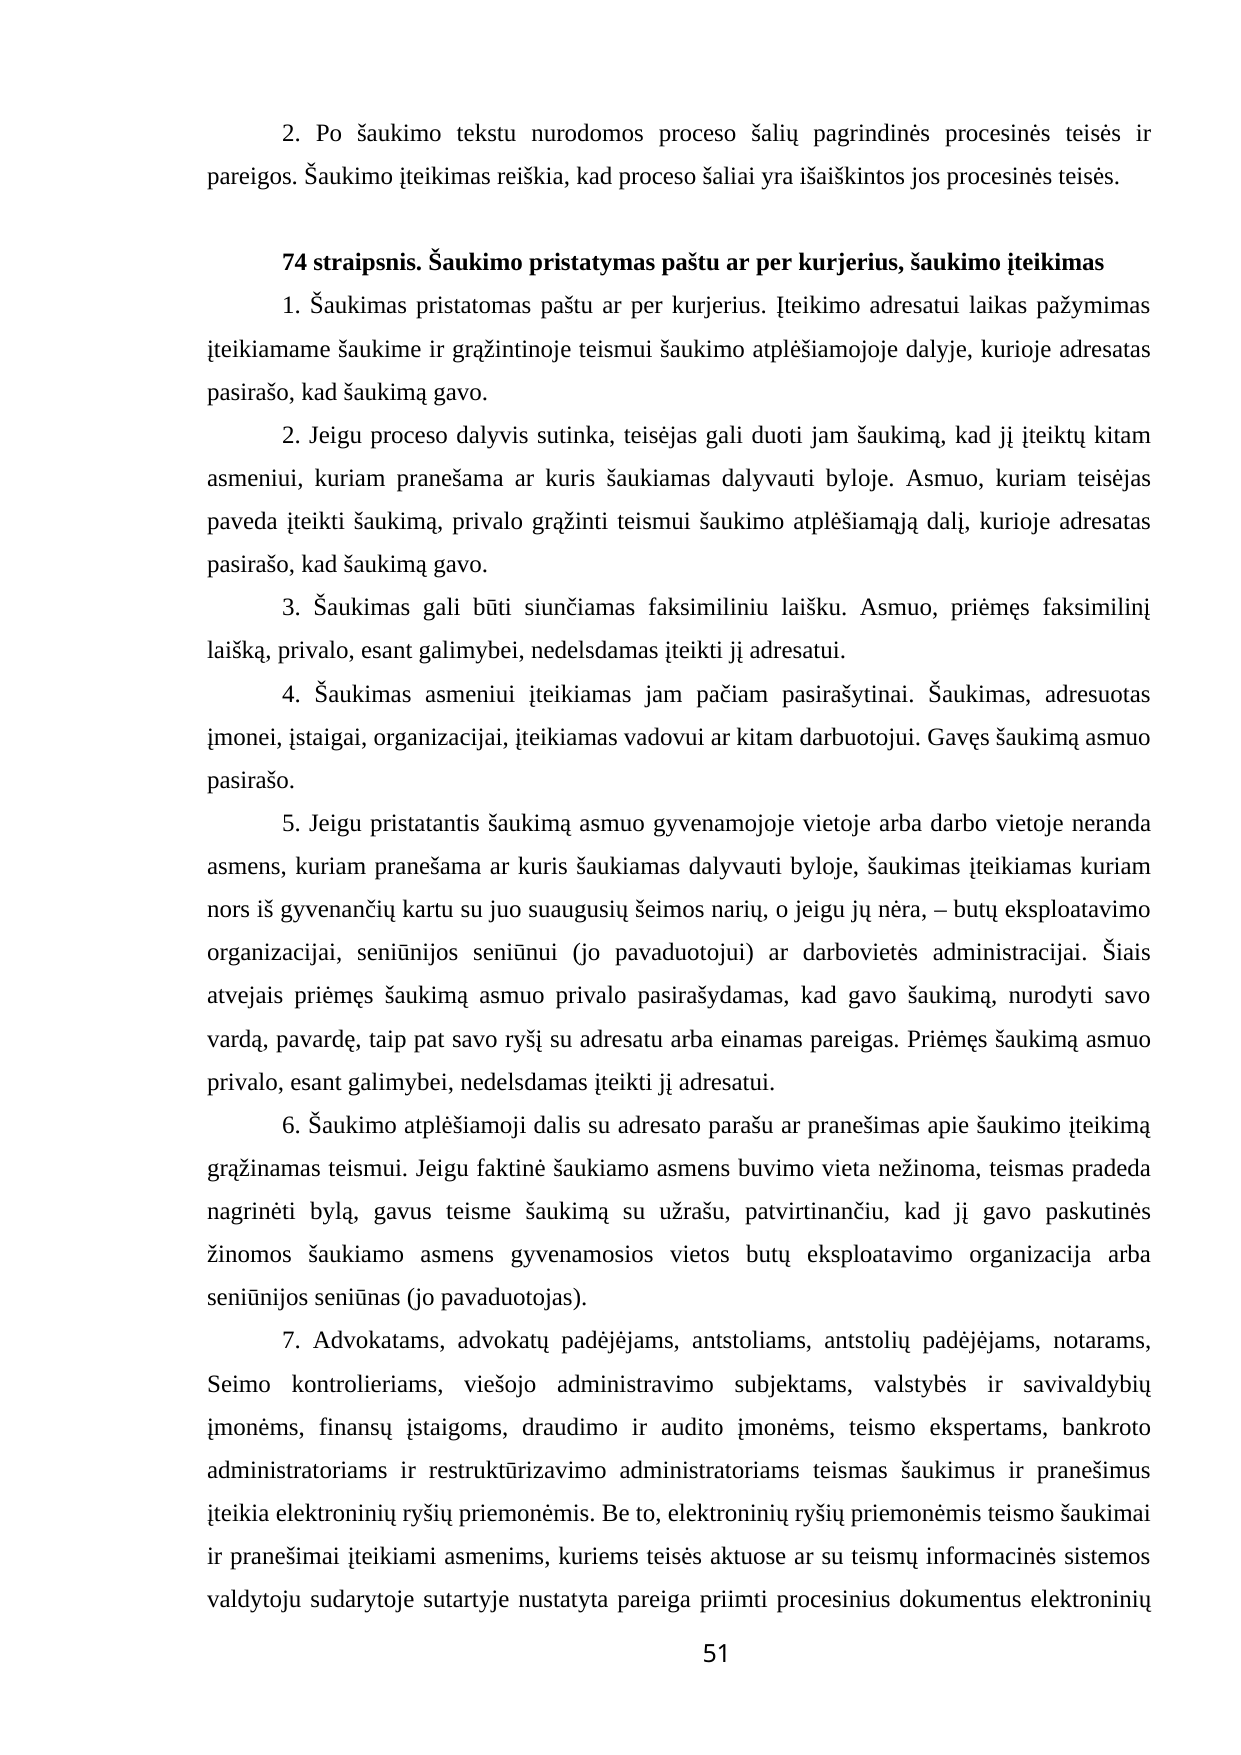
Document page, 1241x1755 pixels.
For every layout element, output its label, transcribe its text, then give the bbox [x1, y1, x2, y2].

text 4. Šaukimas asmeniui įteikiamas jam pačiam pasirašytinai. Šaukimas, adresuotas įmonei, įstaigai, organizacijai, įteikiamas vadovui ar kitam darbuotojui. Gavęs šaukimą asmuo pasirašo. [207, 679, 1152, 794]
text 5. Jeigu pristatantis šaukimą asmuo gyvenamojoje vietoje arba darbo vietoje neranda asmens, kuriam pranešama ar kuris šaukiamas dalyvauti byloje, šaukimas įteikiamas kuriam nors iš gyvenančių kartu su juo suaugusių šeimos narių, o jeigu jų nėra, – butų eksploatavimo organizacijai, seniūnijos seniūnui (jo pavaduotojui) ar darbovietės administracijai. Šiais atvejais priėmęs šaukimą asmuo privalo pasirašydamas, kad gavo šaukimą, nurodyti savo vardą, pavardę, taip pat savo ryšį su adresatu arba einamas pareigas. Priėmęs šaukimą asmuo privalo, esant galimybei, nedelsdamas įteikti jį adresatui. [207, 808, 1152, 1096]
text 3. Šaukimas gali būti siunčiamas faksimiliniu laišku. Asmuo, priėmęs faksimilinį laišką, privalo, esant galimybei, nedelsdamas įteikti jį adresatui. [207, 592, 1152, 664]
text 2. Jeigu proceso dalyvis sutinka, teisėjas gali duoti jam šaukimą, kad jį įteiktų kitam asmeniui, kuriam pranešama ar kuris šaukiamas dalyvauti byloje. Asmuo, kuriam teisėjas paveda įteikti šaukimą, privalo grąžinti teismui šaukimo atplėšiamąją dalį, kurioje adresatas pasirašo, kad šaukimą gavo. [207, 420, 1152, 578]
text 2. Po šaukimo tekstu nurodomos proceso šalių pagrindinės procesinės teisės ir pareigos. Šaukimo įteikimas reiškia, kad proceso šaliai yra išaiškintos jos procesinės teisės. [207, 118, 1152, 190]
text 6. Šaukimo atplėšiamoji dalis su adresato parašu ar pranešimas apie šaukimo įteikimą grąžinamas teismui. Jeigu faktinė šaukiamo asmens buvimo vieta nežinoma, teismas pradeda nagrinėti bylą, gavus teisme šaukimą su užrašu, patvirtinančiu, kad jį gavo paskutinės žinomos šaukiamo asmens gyvenamosios vietos butų eksploatavimo organizacija arba seniūnijos seniūnas (jo pavaduotojas). [207, 1110, 1152, 1311]
text 7. Advokatams, advokatų padėjėjams, antstoliams, antstolių padėjėjams, notarams, Seimo kontrolieriams, viešojo administravimo subjektams, valstybės ir savivaldybių įmonėms, finansų įstaigoms, draudimo ir audito įmonėms, teismo ekspertams, bankroto administratoriams ir restruktūrizavimo administratoriams teismas šaukimus ir pranešimus įteikia elektroninių ryšių priemonėmis. Be to, elektroninių ryšių priemonėmis teismo šaukimai ir pranešimai įteikiami asmenims, kuriems teisės aktuose ar su teismų informacinės sistemos valdytoju sudarytoje sutartyje nustatyta pareiga priimti procesinius dokumentus elektroninių [207, 1326, 1152, 1613]
text 74 straipsnis. Šaukimo pristatymas paštu ar per kurjerius, šaukimo įteikimas [207, 247, 1152, 276]
text 1. Šaukimas pristatomas paštu ar per kurjerius. Įteikimo adresatui laikas pažymimas įteikiamame šaukime ir grąžintinoje teismui šaukimo atplėšiamojoje dalyje, kurioje adresatas pasirašo, kad šaukimą gavo. [207, 291, 1152, 406]
